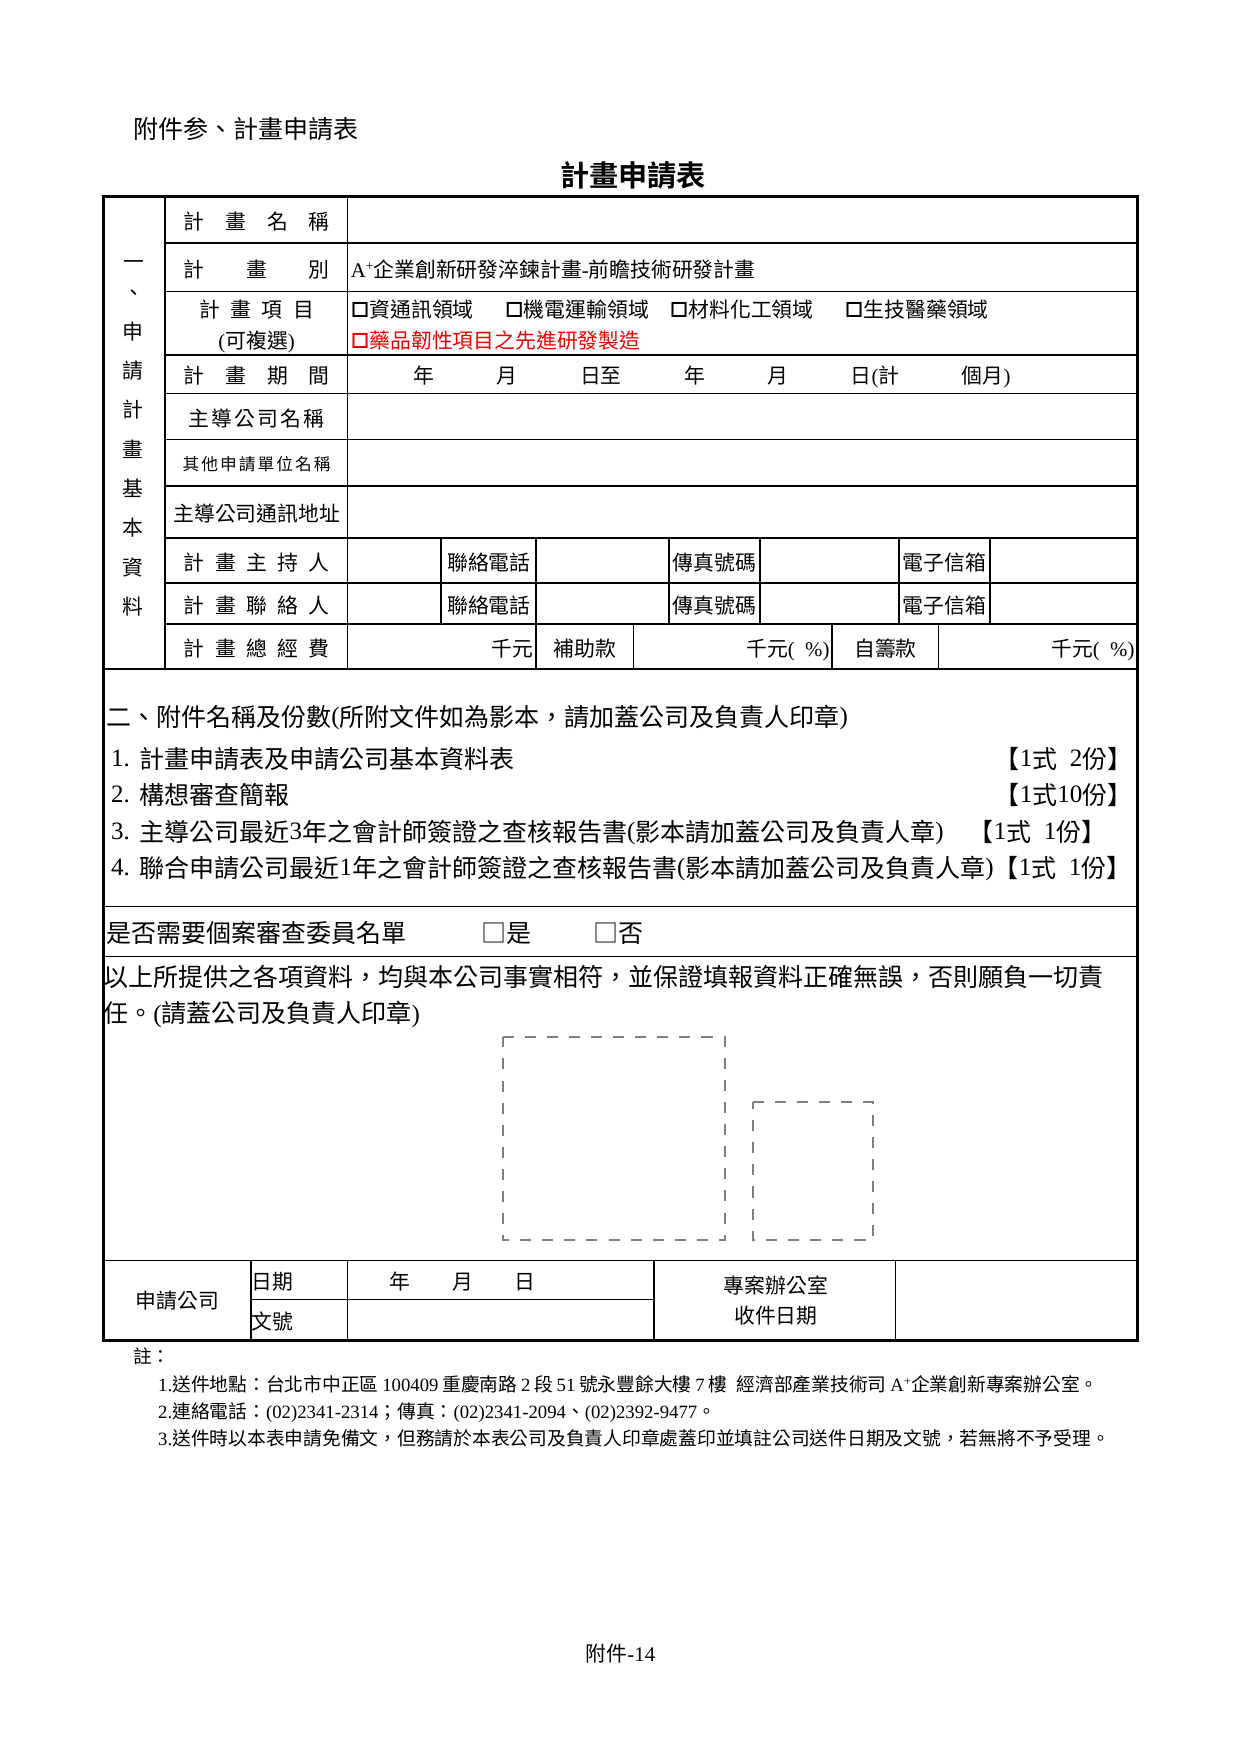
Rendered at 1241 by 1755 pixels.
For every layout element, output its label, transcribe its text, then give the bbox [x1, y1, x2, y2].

text 註： [133, 1342, 1107, 1369]
text 1.送件地點：台北市中正區100409重慶南路2段51號永豐餘大樓7樓 經濟部產業技術司A+企業創新專案辦公室。 [158, 1369, 1107, 1396]
table_cell 主導公司名稱 [166, 394, 347, 438]
table_cell 千元( %) [634, 625, 831, 668]
table_cell [348, 394, 1136, 438]
table_header 一 、 申 請 計 畫 基 本 資 料 [105, 198, 164, 668]
table_cell 計 畫 總 經 費 [166, 625, 347, 668]
table_cell 補助款 [537, 625, 633, 668]
table_cell 日期 [252, 1261, 347, 1299]
table_cell 自籌款 [833, 625, 938, 668]
table_cell 申請公司 [105, 1261, 250, 1339]
table_cell [991, 539, 1136, 582]
table_header 計 畫 名 稱 [166, 198, 347, 242]
table_cell [761, 584, 898, 623]
table_cell 傳真號碼 [670, 539, 759, 582]
table_cell [896, 1261, 1136, 1339]
table_cell 計 畫 聯 絡 人 [166, 584, 347, 623]
text 計畫申請表 [158, 152, 1107, 195]
table_cell 計 畫 主 持 人 [166, 539, 347, 582]
table_cell 計 畫 期 間 [166, 356, 347, 392]
table_cell 聯絡電話 [442, 539, 535, 582]
table_cell [991, 584, 1136, 623]
table_cell [348, 487, 1136, 537]
table_cell 電子信箱 [900, 539, 989, 582]
table_cell 年 月 日至 年 月 日(計 個月) [348, 356, 1136, 392]
table_cell [537, 539, 668, 582]
table_cell 千元( %) [939, 625, 1136, 668]
table_cell [761, 539, 898, 582]
table_cell A+企業創新研發淬鍊計畫-前瞻技術研發計畫 [348, 244, 1136, 291]
table_cell 以上所提供之各項資料，均與本公司事實相符，並保證填報資料正確無誤，否則願負一切責任。(請蓋公司及負責人印章) [105, 957, 1136, 1260]
text 2.連絡電話：(02)2341-2314；傳真：(02)2341-2094、(02)2392-9477。 [158, 1396, 1107, 1423]
table_header [348, 198, 1136, 242]
table_cell 文號 [252, 1300, 347, 1339]
subtitle 附件参、計畫申請表 [133, 110, 1107, 146]
table_cell 二、附件名稱及份數(所附文件如為影本，請加蓋公司及負責人印章) 計畫申請表及申請公司基本資料表 【1式 2份】 構想審查簡報 【1式10份】 主導公司最近3年之會計師簽證之查核報告書(影本請加蓋公司及負責人章) 【1式 1份】 聯合申請公司最近1年之會計師簽證之查核報告書(影本請加蓋公司及負責人章)【1式 1份】 [105, 670, 1136, 906]
table_cell 其他申請單位名稱 [166, 440, 347, 485]
table_cell 主導公司通訊地址 [166, 487, 347, 537]
table_cell [348, 1300, 653, 1339]
table_cell 計 畫 項 目 (可複選) [166, 292, 347, 354]
table_cell 年 月 日 [348, 1261, 653, 1299]
table_cell 專案辦公室 收件日期 [655, 1261, 895, 1339]
table_cell [348, 539, 440, 582]
table_cell 資通訊領域 機電運輸領域 材料化工領域 生技醫藥領域 藥品韌性項目之先進研發製造 [348, 292, 1136, 354]
table_cell [348, 440, 1136, 485]
table_cell 電子信箱 [900, 584, 989, 623]
text 3.送件時以本表申請免備文，但務請於本表公司及負責人印章處蓋印並填註公司送件日期及文號，若無將不予受理。 [158, 1423, 1107, 1451]
table_cell 傳真號碼 [670, 584, 759, 623]
table_cell 計 畫 別 [166, 244, 347, 291]
table_cell 聯絡電話 [442, 584, 535, 623]
table_cell 是否需要個案審查委員名單 □是 □否 [105, 907, 1136, 956]
table_cell 千元 [348, 625, 535, 668]
table_cell [348, 584, 440, 623]
table_cell [537, 584, 668, 623]
